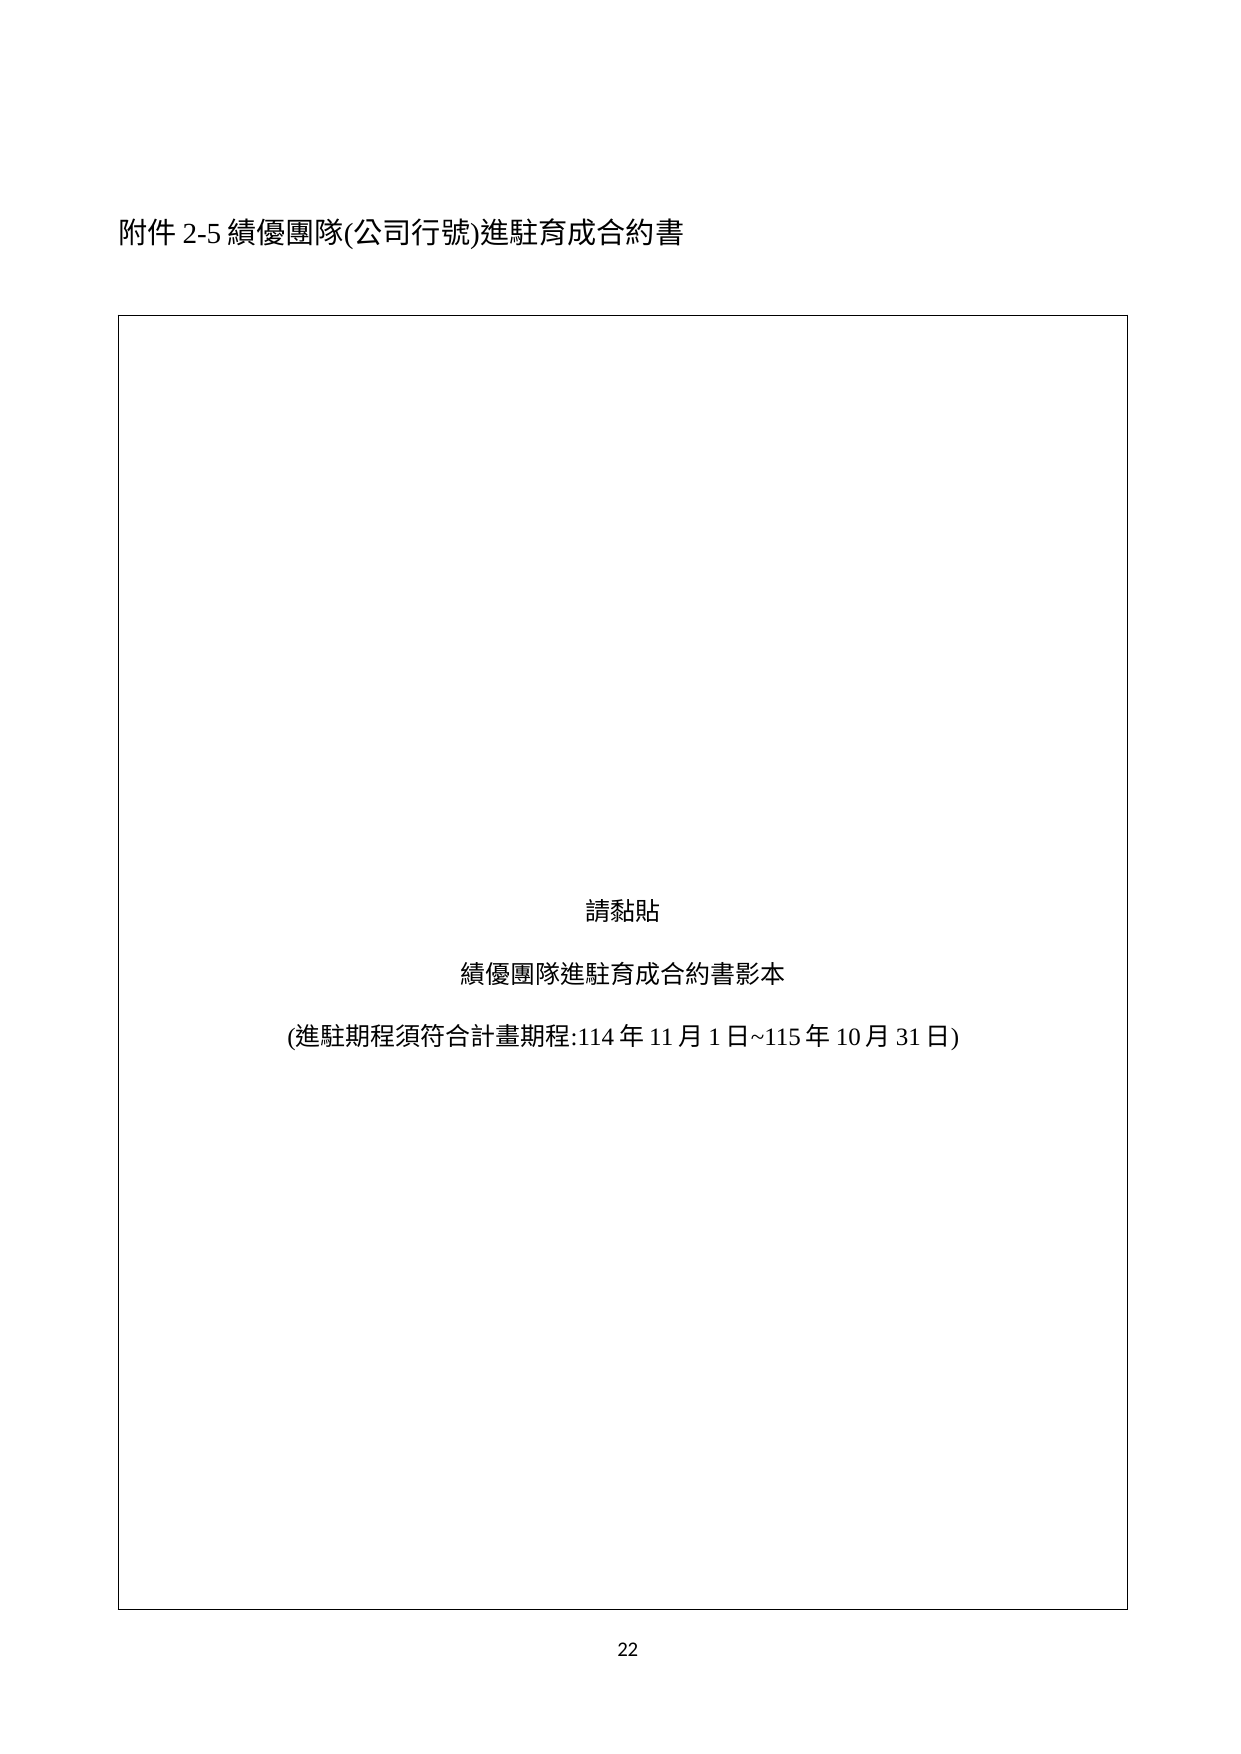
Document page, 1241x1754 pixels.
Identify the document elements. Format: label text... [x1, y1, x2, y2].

table_header 請黏貼 績優團隊進駐育成合約書影本 (進駐期程須符合計畫期程:114年11月1日~115年10月31日) [119, 316, 1127, 1609]
text 附件2-5績優團隊(公司行號)進駐育成合約書 [118, 189, 1137, 252]
